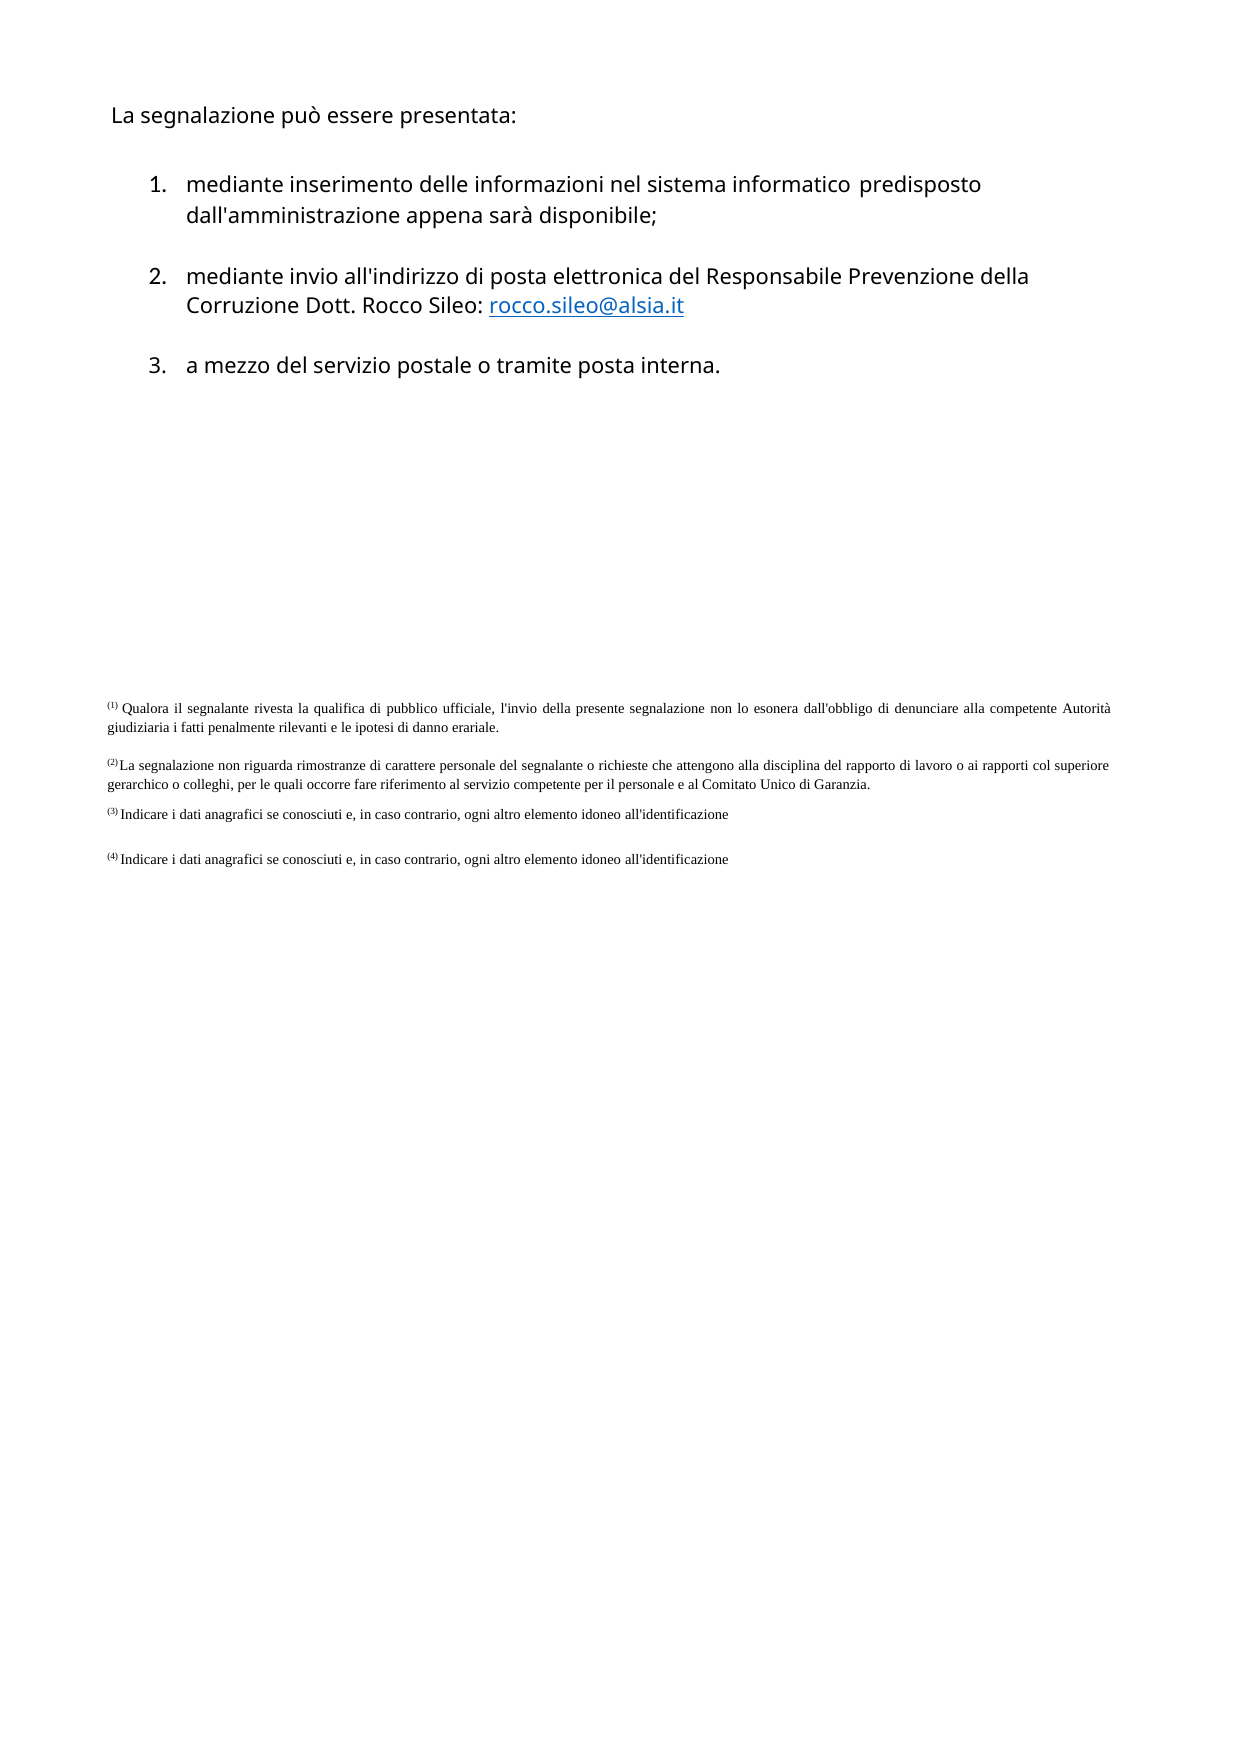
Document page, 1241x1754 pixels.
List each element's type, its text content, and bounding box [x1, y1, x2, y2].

text (1) Qualora il segnalante rivesta la qualifica di pubblico ufficiale, l'invio della presente segnalazione non lo esonera dall'obbligo di denunciare alla competente Autorità giudiziaria i fatti penalmente rilevanti e le ipotesi di danno erariale. [107, 698, 1111, 736]
list mediante inserimento delle informazioni nel sistema informatico predisposto dall'amministrazione appena sarà disponibile; [148, 159, 1107, 230]
text La segnalazione può essere presentata: [111, 100, 1107, 130]
list a mezzo del servizio postale o tramite posta interna. [148, 350, 1107, 380]
list mediante invio all'indirizzo di posta elettronica del Responsabile Prevenzione della Corruzione Dott. Rocco Sileo: rocco.sileo@alsia.it [148, 260, 1107, 320]
text (2) La segnalazione non riguarda rimostranze di carattere personale del segnalante o richieste che attengono alla disciplina del rapporto di lavoro o ai rapporti col superiore gerarchico o colleghi, per le quali occorre fare riferimento al servizio competente per il personale e al Comitato Unico di Garanzia. [107, 755, 1111, 793]
text (3) Indicare i dati anagrafici se conosciuti e, in caso contrario, ogni altro elemento idoneo all'identificazione [107, 806, 1111, 822]
text (4) Indicare i dati anagrafici se conosciuti e, in caso contrario, ogni altro elemento idoneo all'identificazione [107, 851, 1111, 867]
